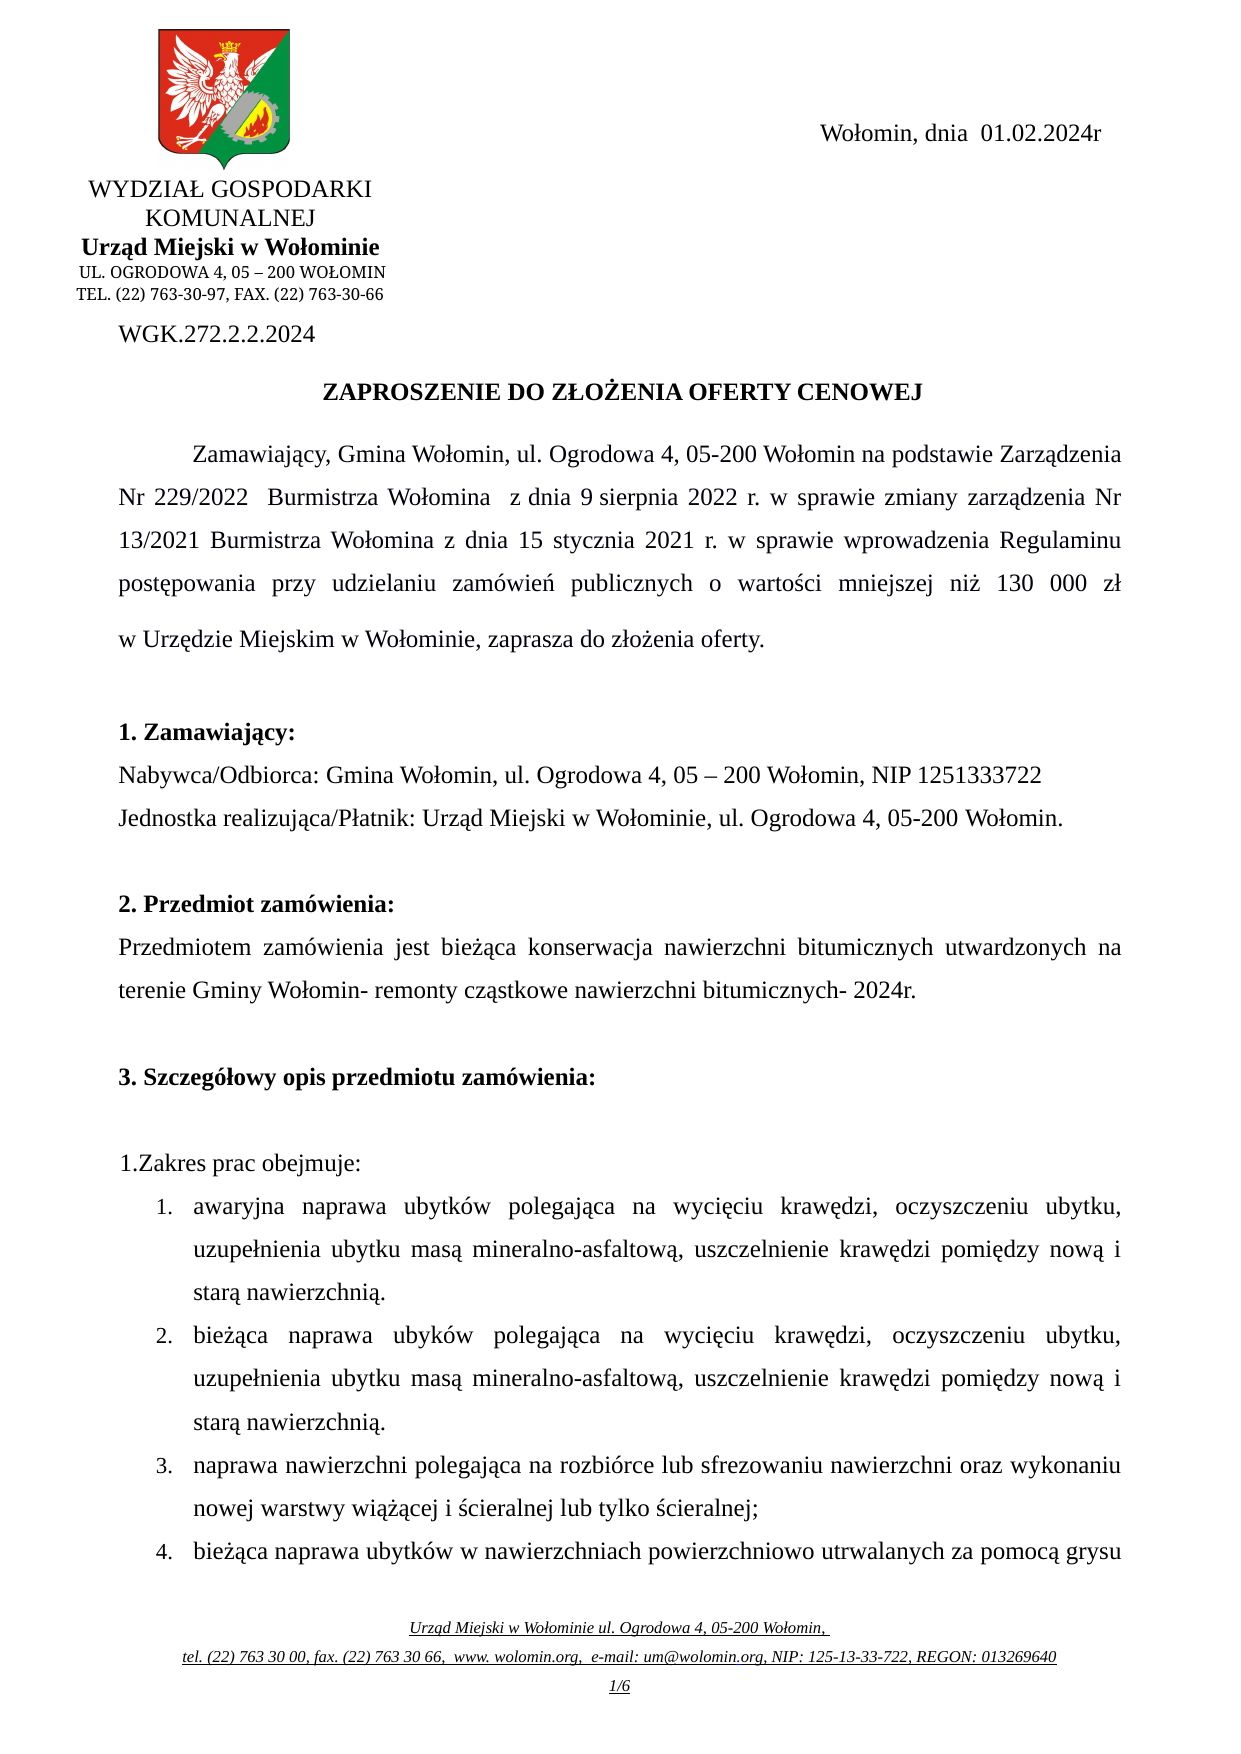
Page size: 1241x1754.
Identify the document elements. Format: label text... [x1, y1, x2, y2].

list bieżąca naprawa ubyków polegająca na wycięciu krawędzi, oczyszczeniu ubytku, uzupełnienia ubytku masą mineralno-asfaltową, uszczelnienie krawędzi pomiędzy nową i starą nawierzchnią. [156, 1320, 1122, 1435]
text Zamawiający, Gmina Wołomin, ul. Ogrodowa 4, 05-200 Wołomin na podstawie Zarządzenia Nr 229/2022 Burmistrza Wołomina z dnia 9 sierpnia 2022 r. w sprawie zmiany zarządzenia Nr 13/2021 Burmistrza Wołomina z dnia 15 stycznia 2021 r. w sprawie wprowadzenia Regulaminu postępowania przy udzielaniu zamówień publicznych o wartości mniejszej niż 130 000 zł w Urzędzie Miejskim w Wołominie, zaprasza do złożenia oferty. [118, 439, 1122, 654]
text Nabywca/Odbiorca: Gmina Wołomin, ul. Ogrodowa 4, 05 – 200 Wołomin, NIP 1251333722 [118, 760, 1122, 788]
text 2. Przedmiot zamówienia: [118, 889, 1122, 918]
text 3. Szczegółowy opis przedmiotu zamówienia: [118, 1062, 1122, 1090]
text 1.Zakres prac obejmuje: [119, 1148, 1122, 1177]
text [118, 118, 158, 147]
text Jednostka realizująca/Płatnik: Urząd Miejski w Wołominie, ul. Ogrodowa 4, 05-200 Wołomin. [118, 803, 1122, 832]
list awaryjna naprawa ubytków polegająca na wycięciu krawędzi, oczyszczeniu ubytku, uzupełnienia ubytku masą mineralno-asfaltową, uszczelnienie krawędzi pomiędzy nową i starą nawierzchnią. [156, 1191, 1122, 1306]
list bieżąca naprawa ubytków w nawierzchniach powierzchniowo utrwalanych za pomocą grysu [156, 1536, 1122, 1565]
text Przedmiotem zamówienia jest bieżąca konserwacja nawierzchni bitumicznych utwardzonych na terenie Gminy Wołomin- remonty cząstkowe nawierzchni bitumicznych- 2024r. [118, 932, 1122, 1004]
list naprawa nawierzchni polegająca na rozbiórce lub sfrezowaniu nawierzchni oraz wykonaniu nowej warstwy wiążącej i ścieralnej lub tylko ścieralnej; [156, 1450, 1122, 1522]
text 1. Zamawiający: [118, 717, 1122, 745]
text Wołomin, dnia 01.02.2024r [290, 118, 1122, 147]
text WGK.272.2.2.2024 [118, 319, 1122, 348]
text ZAPROSZENIE DO ZŁOŻENIA OFERTY CENOWEJ [118, 377, 1122, 406]
